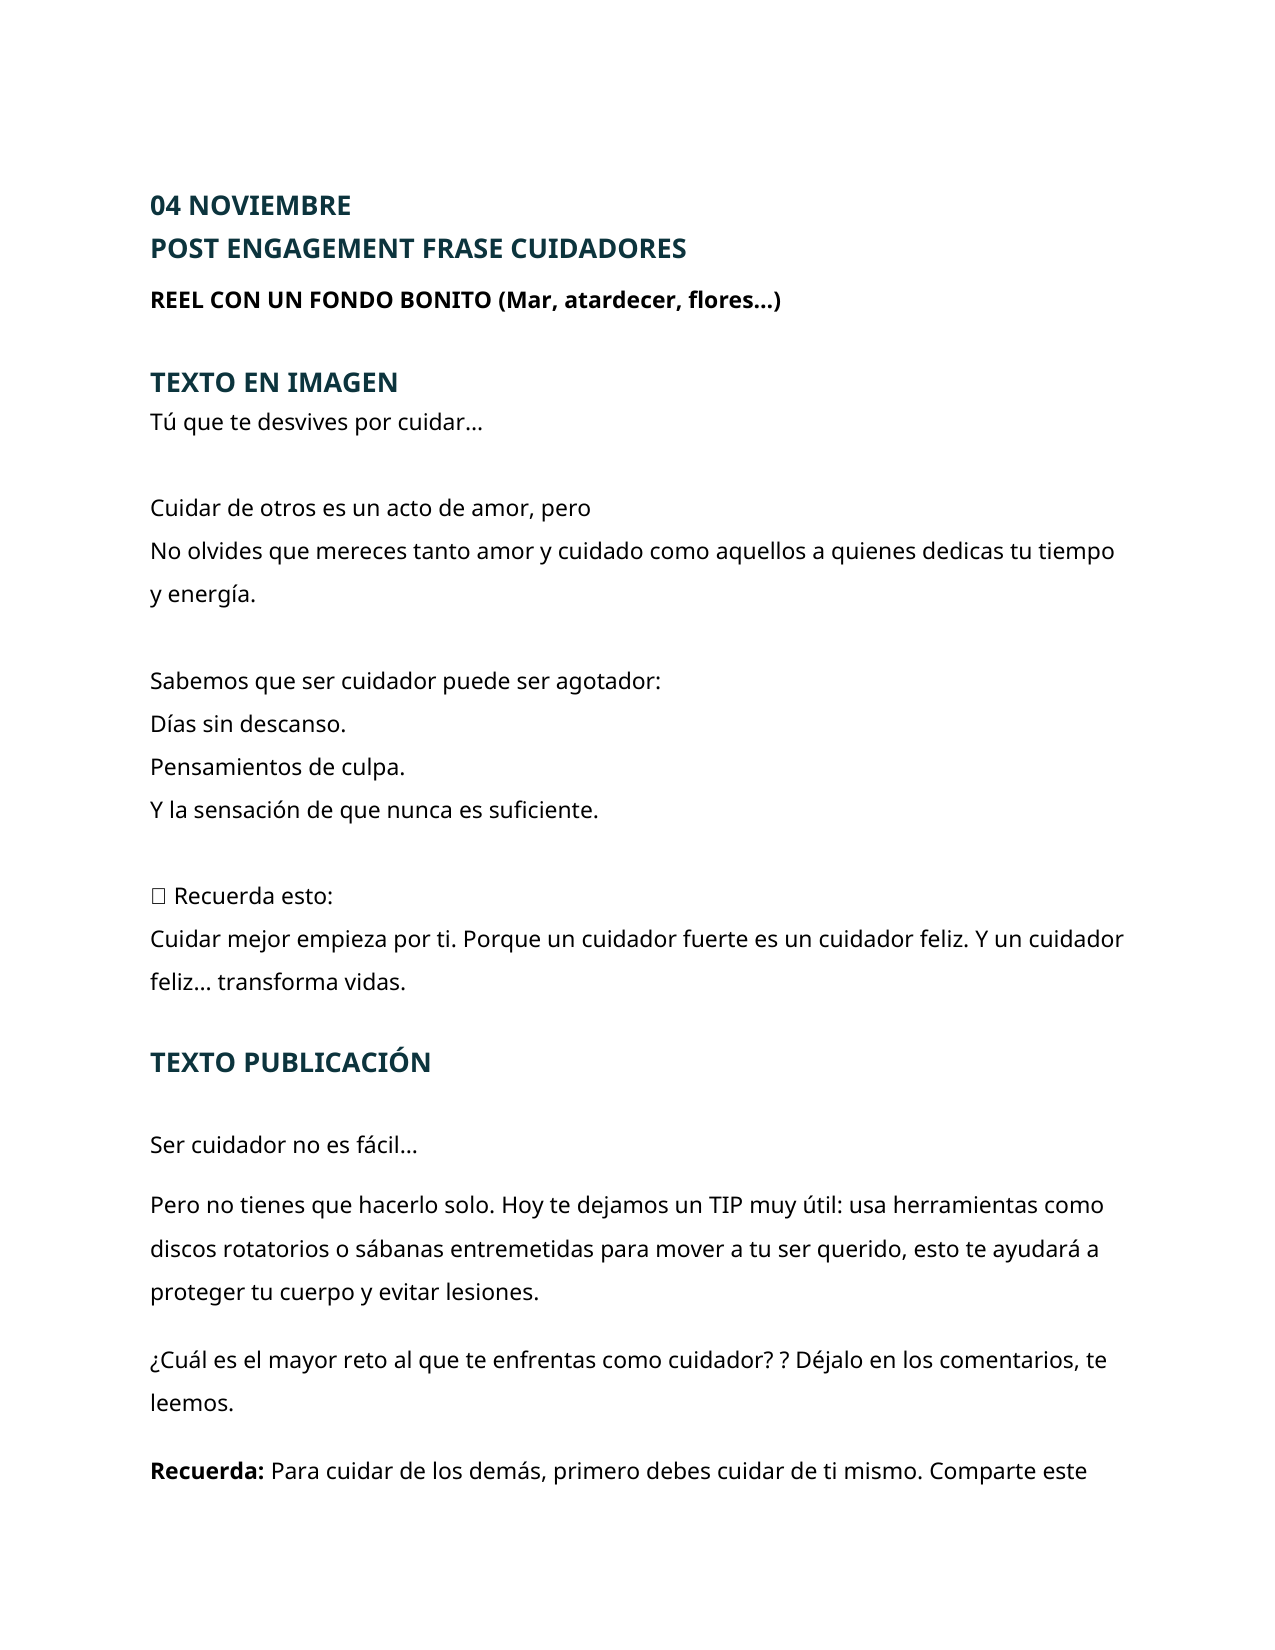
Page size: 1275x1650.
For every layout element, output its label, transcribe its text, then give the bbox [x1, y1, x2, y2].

text TEXTO PUBLICACIÓN [150, 1044, 1125, 1081]
text ✨ Recuerda esto: Cuidar mejor empieza por ti. Porque un cuidador fuerte es un cuidador feliz. Y un cuidador feliz… transforma vidas. [150, 880, 1125, 1034]
text Y la sensación de que nunca es suficiente. [150, 794, 1125, 825]
text Pero no tienes que hacerlo solo. Hoy te dejamos un TIP muy útil: usa herramientas como discos rotatorios o sábanas entremetidas para mover a tu ser querido, esto te ayudará a proteger tu cuerpo y evitar lesiones. [150, 1189, 1125, 1307]
text ¿Cuál es el mayor reto al que te enfrentas como cuidador? ? Déjalo en los comentarios, te leemos. [150, 1344, 1125, 1418]
text Tú que te desvives por cuidar… [150, 406, 1125, 480]
text Pensamientos de culpa. [150, 751, 1125, 782]
text 04 NOVIEMBRE [150, 150, 1069, 224]
text Recuerda: Para cuidar de los demás, primero debes cuidar de ti mismo. Comparte este [150, 1455, 1125, 1486]
text No olvides que mereces tanto amor y cuidado como aquellos a quienes dedicas tu tiempo y energía. [150, 535, 1125, 653]
text POST ENGAGEMENT FRASE CUIDADORES [150, 229, 1069, 266]
text Sabemos que ser cuidador puede ser agotador: [150, 665, 1125, 696]
text Días sin descanso. [150, 708, 1125, 739]
text TEXTO EN IMAGEN [150, 363, 1125, 400]
text Ser cuidador no es fácil… [150, 1128, 1069, 1160]
text REEL CON UN FONDO BONITO (Mar, atardecer, flores…) [150, 284, 1069, 315]
text Cuidar de otros es un acto de amor, pero [150, 492, 1125, 523]
